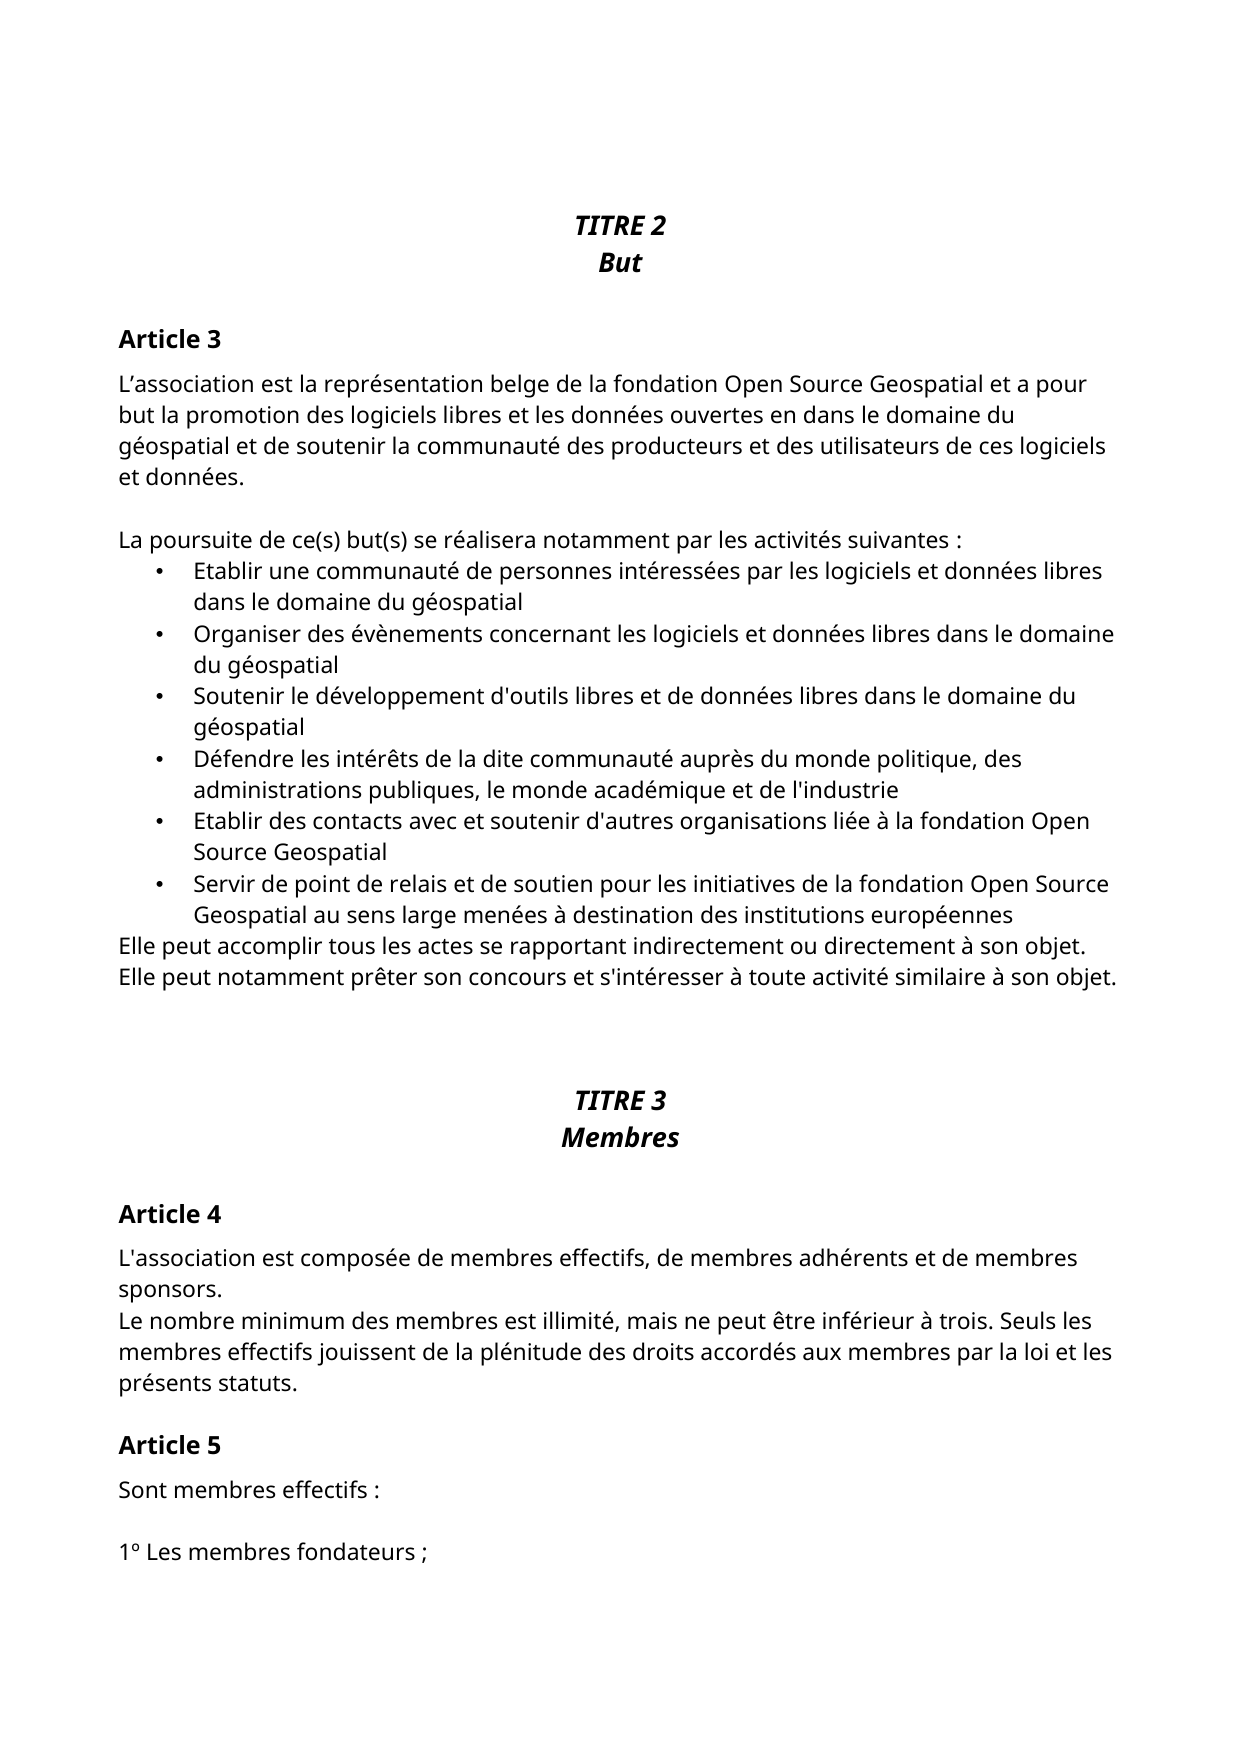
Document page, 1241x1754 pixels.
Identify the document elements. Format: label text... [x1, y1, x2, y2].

text Le nombre minimum des membres est illimité, mais ne peut être inférieur à trois. Seuls les membres effectifs jouissent de la plénitude des droits accordés aux membres par la loi et les présents statuts. [118, 1304, 1122, 1398]
text 1º Les membres fondateurs ; [118, 1536, 1122, 1567]
text Elle peut accomplir tous les actes se rapportant indirectement ou directement à son objet. Elle peut notamment prêter son concours et s'intéresser à toute activité similaire à son objet. [118, 930, 1122, 993]
subtitle Article 4 [118, 1196, 1122, 1230]
text L’association est la représentation belge de la fondation Open Source Geospatial et a pour but la promotion des logiciels libres et les données ouvertes en dans le domaine du géospatial et de soutenir la communauté des producteurs et des utilisateurs de ces logiciels et données. [118, 368, 1122, 493]
text L'association est composée de membres effectifs, de membres adhérents et de membres sponsors. [118, 1242, 1122, 1304]
list Servir de point de relais et de soutien pour les initiatives de la fondation Open Source Geospatial au sens large menées à destination des institutions européennes [156, 868, 1122, 930]
subtitle TITRE 3 Membres [118, 1081, 1122, 1155]
list Organiser des évènements concernant les logiciels et données libres dans le domaine du géospatial [156, 618, 1122, 680]
list Etablir des contacts avec et soutenir d'autres organisations liée à la fondation Open Source Geospatial [156, 805, 1122, 868]
list Défendre les intérêts de la dite communauté auprès du monde politique, des administrations publiques, le monde académique et de l'industrie [156, 743, 1122, 805]
subtitle Article 3 [118, 322, 1122, 356]
text Sont membres effectifs : [118, 1474, 1122, 1505]
text La poursuite de ce(s) but(s) se réalisera notamment par les activités suivantes : [118, 524, 1122, 555]
list Soutenir le développement d'outils libres et de données libres dans le domaine du géospatial [156, 680, 1122, 743]
subtitle TITRE 2 But [118, 207, 1122, 280]
list Etablir une communauté de personnes intéressées par les logiciels et données libres dans le domaine du géospatial [156, 555, 1122, 618]
subtitle Article 5 [118, 1428, 1122, 1462]
